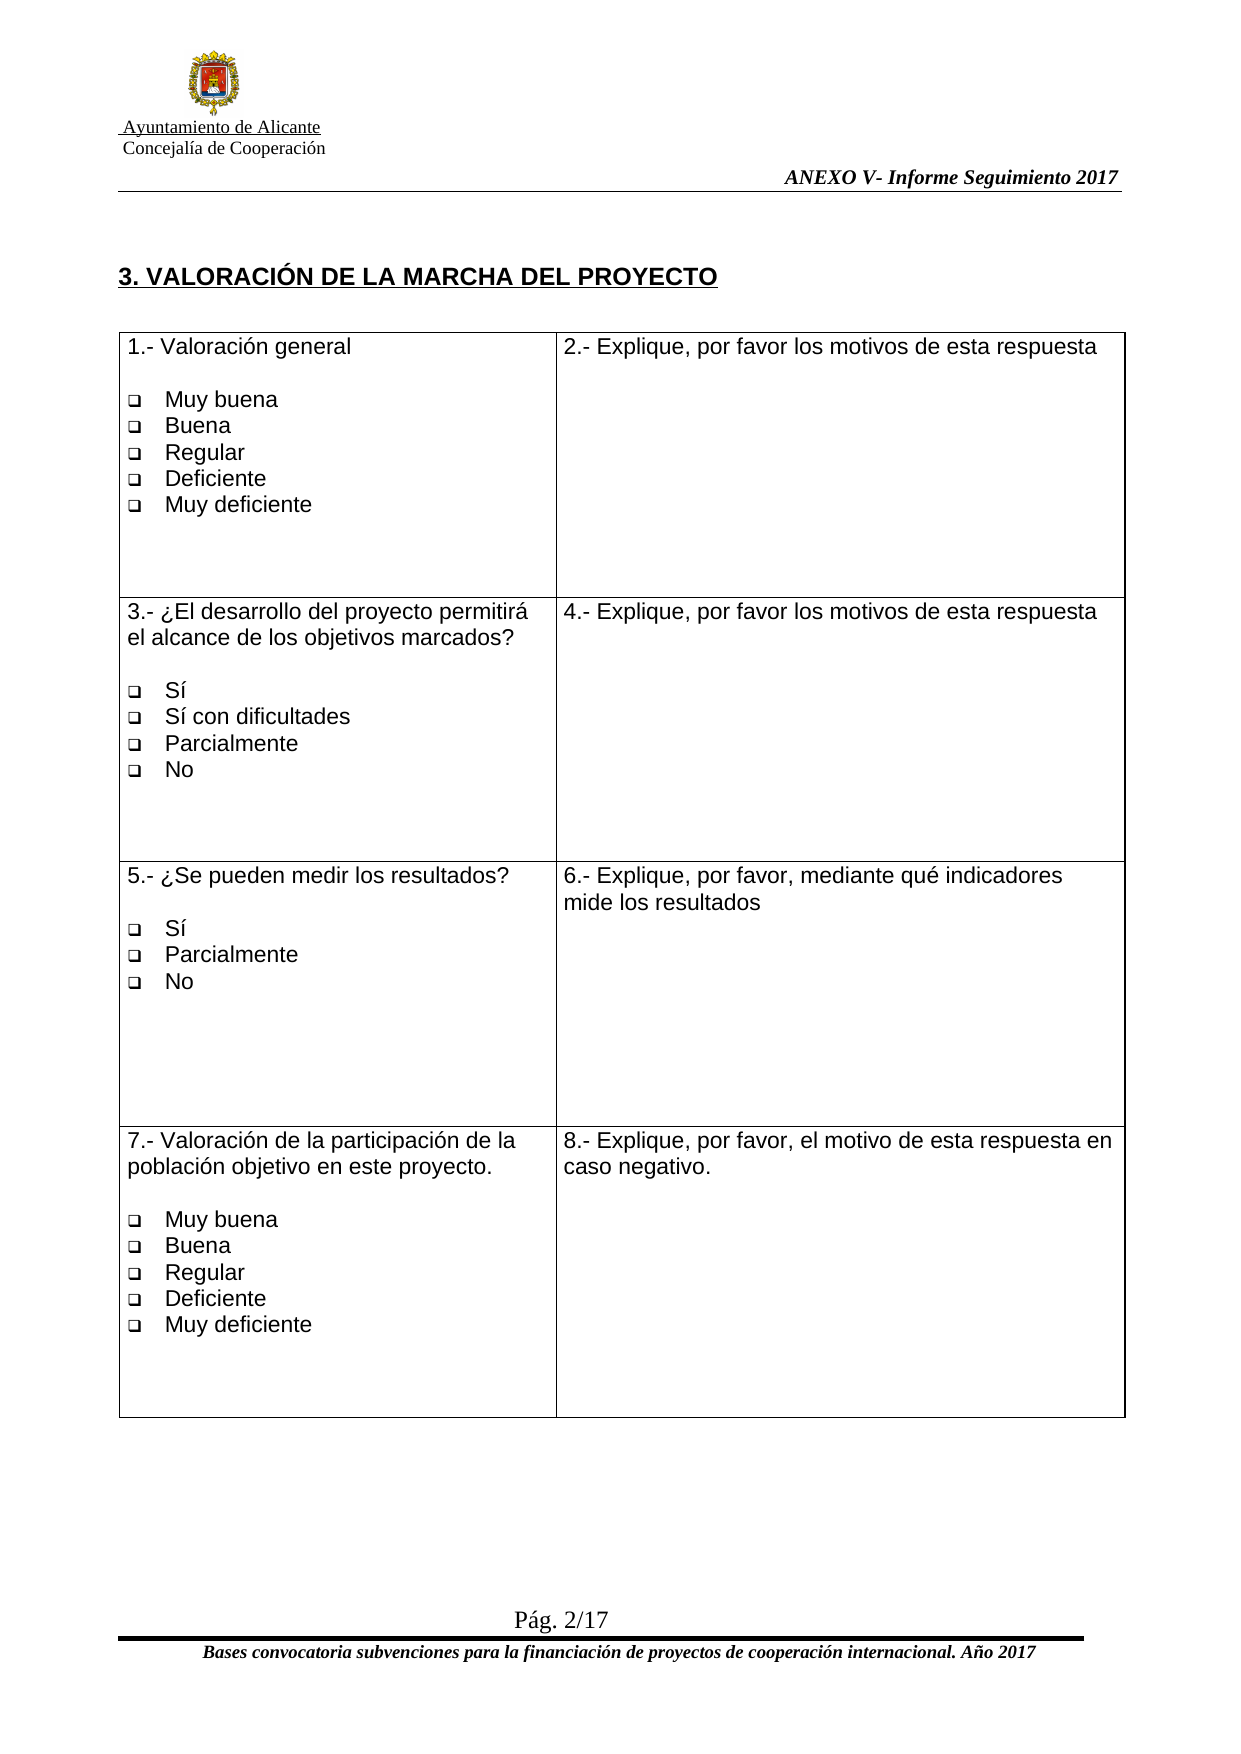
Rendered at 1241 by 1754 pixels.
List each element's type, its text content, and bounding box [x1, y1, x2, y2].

picture [184, 49, 244, 118]
table_header 1.- Valoración general Muy buena Buena Regular Deficiente Muy deficiente [120, 333, 556, 597]
text 3. VALORACIÓN DE LA MARCHA DEL PROYECTO [118, 262, 1122, 291]
table_cell 5.- ¿Se pueden medir los resultados? Sí Parcialmente No [120, 862, 556, 1126]
table_cell 7.- Valoración de la participación de la población objetivo en este proyecto. Muy buena Buena Regular Deficiente Muy deficiente [120, 1127, 556, 1417]
table_cell 3.- ¿El desarrollo del proyecto permitirá el alcance de los objetivos marcados? Sí Sí con dificultades Parcialmente No [120, 598, 556, 861]
table_cell 8.- Explique, por favor, el motivo de esta respuesta en caso negativo. [557, 1127, 1124, 1417]
table_cell 4.- Explique, por favor los motivos de esta respuesta [557, 598, 1124, 861]
table_header 2.- Explique, por favor los motivos de esta respuesta [557, 333, 1124, 597]
table_cell 6.- Explique, por favor, mediante qué indicadores mide los resultados [557, 862, 1124, 1126]
